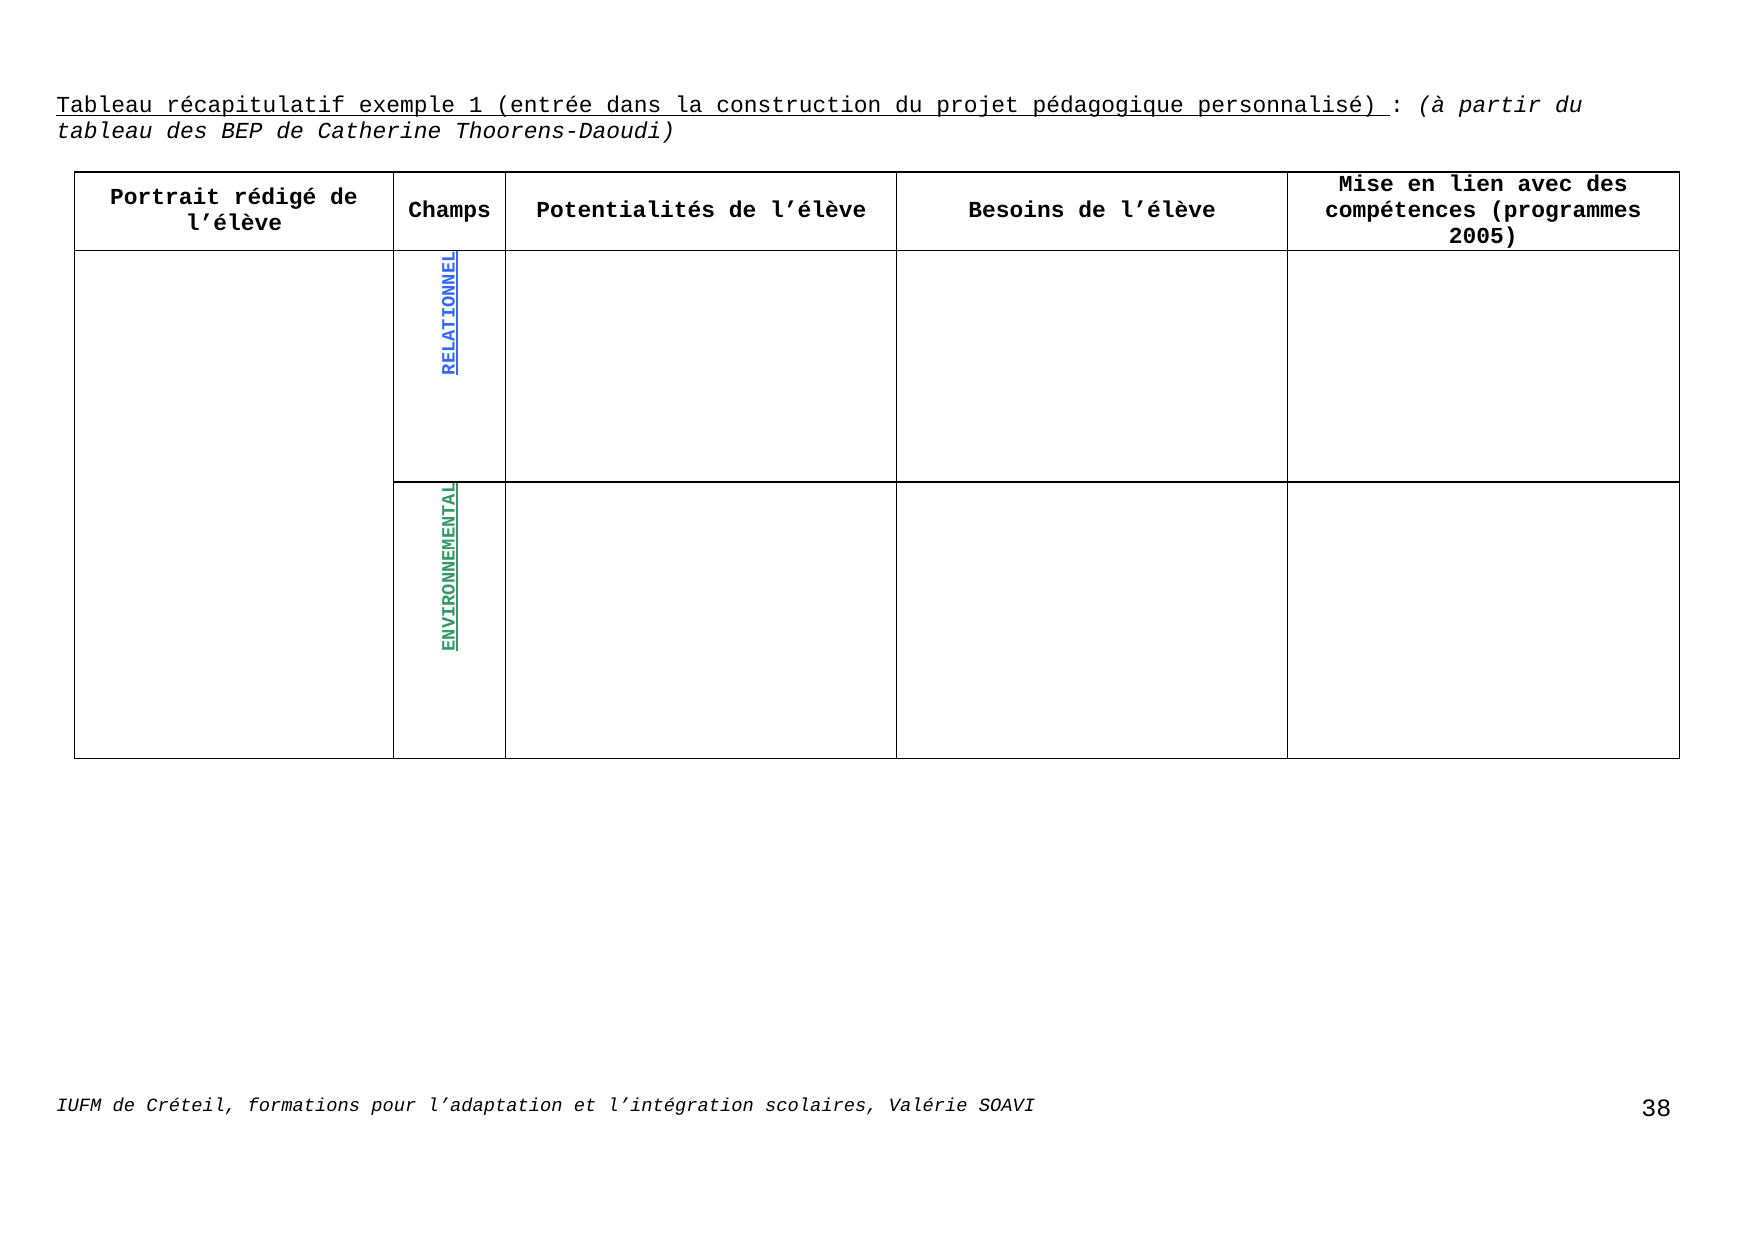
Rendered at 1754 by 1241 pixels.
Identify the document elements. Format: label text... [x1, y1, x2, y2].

table_cell [506, 251, 896, 481]
table_cell [897, 483, 1287, 757]
table_header Potentialités de l’élève [506, 173, 896, 250]
table_header Portrait rédigé de l’élève [75, 173, 393, 250]
table_cell [897, 251, 1287, 481]
table_header Champs [394, 173, 505, 250]
table_cell ENVIRONNEMENTAL [394, 483, 505, 757]
table_header Besoins de l’élève [897, 173, 1287, 250]
table_header Mise en lien avec des compétences (programmes 2005) [1288, 173, 1679, 250]
table_cell [1288, 251, 1679, 481]
text Tableau récapitulatif exemple 1 (entrée dans la construction du projet pédagogique personnalisé) : (à partir du tableau des BEP de Catherine Thoorens-Daoudi) [56, 94, 1671, 146]
table_cell RELATIONNEL [394, 251, 505, 481]
table_cell [1288, 483, 1679, 757]
table_cell [506, 483, 896, 757]
table_cell [75, 251, 393, 757]
